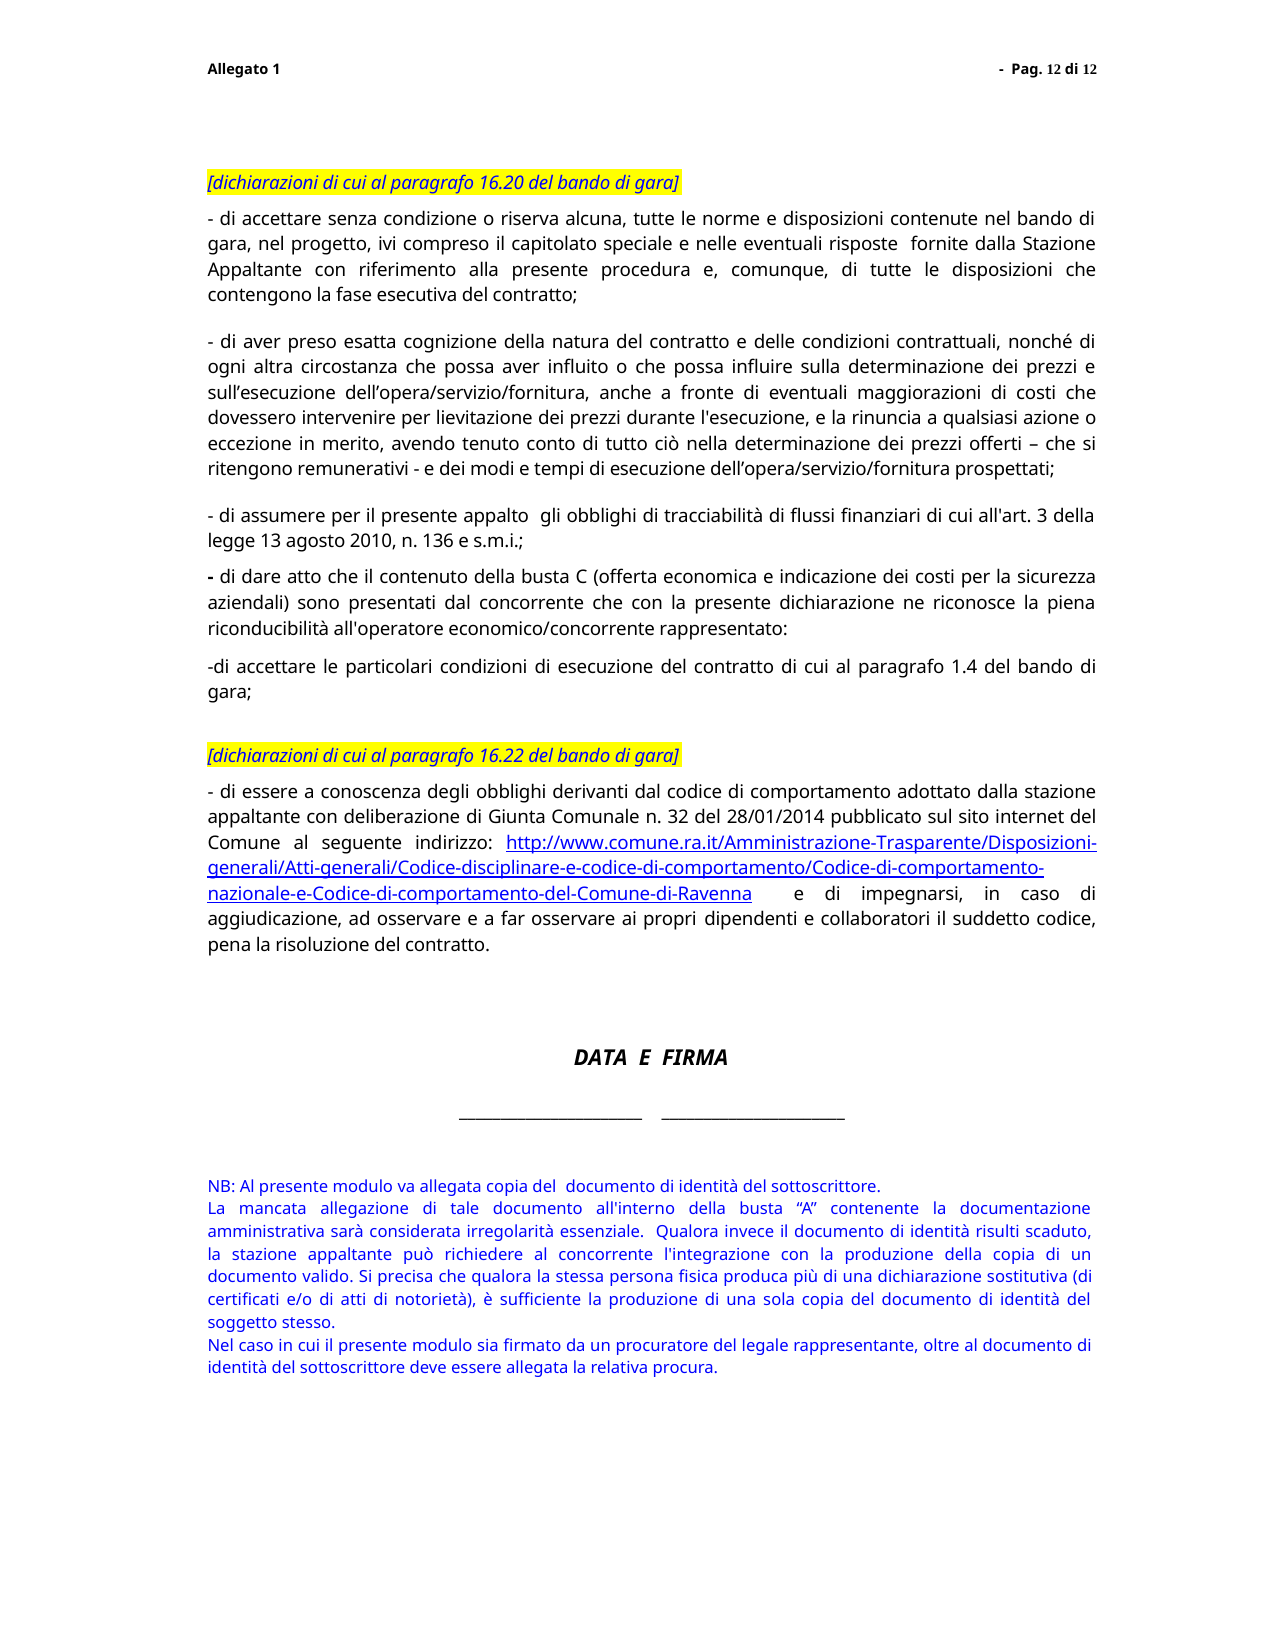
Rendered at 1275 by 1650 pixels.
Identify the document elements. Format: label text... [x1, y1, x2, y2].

text [dichiarazioni di cui al paragrafo 16.22 del bando di gara] [207, 742, 1097, 767]
text - di essere a conoscenza degli obblighi derivanti dal codice di comportamento adottato dalla stazione appaltante con deliberazione di Giunta Comunale n. 32 del 28/01/2014 pubblicato sul sito internet del Comune al seguente indirizzo: http://www.comune.ra.it/Amministrazione-Trasparente/Disposizioni-generali/Atti-generali/Codice-disciplinare-e-codice-di-comportamento/Codice-di-comportamento-nazionale-e-Codice-di-comportamento-del-Comune-di-Ravenna e di impegnarsi, in caso di aggiudicazione, ad osservare e a far osservare ai propri dipendenti e collaboratori il suddetto codice, pena la risoluzione del contratto. [207, 778, 1097, 957]
list - di aver preso esatta cognizione della natura del contratto e delle condizioni contrattuali, nonché di ogni altra circostanza che possa aver influito o che possa influire sulla determinazione dei prezzi e sull’esecuzione dell’opera/servizio/fornitura, anche a fronte di eventuali maggiorazioni di costi che dovessero intervenire per lievitazione dei prezzi durante l'esecuzione, e la rinuncia a qualsiasi azione o eccezione in merito, avendo tenuto conto di tutto ciò nella determinazione dei prezzi offerti – che si ritengono remunerativi - e dei modi e tempi di esecuzione dell’opera/servizio/fornitura prospettati; [207, 328, 1097, 481]
list -di accettare le particolari condizioni di esecuzione del contratto di cui al paragrafo 1.4 del bando di gara; [207, 653, 1097, 704]
list - di assumere per il presente appalto gli obblighi di tracciabilità di flussi finanziari di cui all'art. 3 della legge 13 agosto 2010, n. 136 e s.m.i.; [207, 502, 1097, 553]
text Nel caso in cui il presente modulo sia firmato da un procuratore del legale rappresentante, oltre al documento di identità del sottoscrittore deve essere allegata la relativa procura. [207, 1333, 1093, 1378]
list - di dare atto che il contenuto della busta C (offerta economica e indicazione dei costi per la sicurezza aziendali) sono presentati dal concorrente che con la presente dichiarazione ne riconosce la piena riconducibilità all'operatore economico/concorrente rappresentato: [207, 564, 1097, 640]
list - di accettare senza condizione o riserva alcuna, tutte le norme e disposizioni contenute nel bando di gara, nel progetto, ivi compreso il capitolato speciale e nelle eventuali risposte fornite dalla Stazione Appaltante con riferimento alla presente procedura e, comunque, di tutte le disposizioni che contengono la fase esecutiva del contratto; [207, 205, 1097, 307]
text La mancata allegazione di tale documento all'interno della busta “A” contenente la documentazione amministrativa sarà considerata irregolarità essenziale. Qualora invece il documento di identità risulti scaduto, la stazione appaltante può richiedere al concorrente l'integrazione con la produzione della copia di un documento valido. Si precisa che qualora la stessa persona fisica produca più di una dichiarazione sostitutiva (di certificati e/o di atti di notorietà), è sufficiente la produzione di una sola copia del documento di identità del soggetto stesso. [207, 1197, 1093, 1333]
text NB: Al presente modulo va allegata copia del documento di identità del sottoscrittore. [207, 1174, 1093, 1197]
text [dichiarazioni di cui al paragrafo 16.20 del bando di gara] [207, 169, 1097, 195]
text ______________________ ______________________ [207, 1098, 1097, 1123]
text DATA E FIRMA [207, 1042, 1097, 1072]
